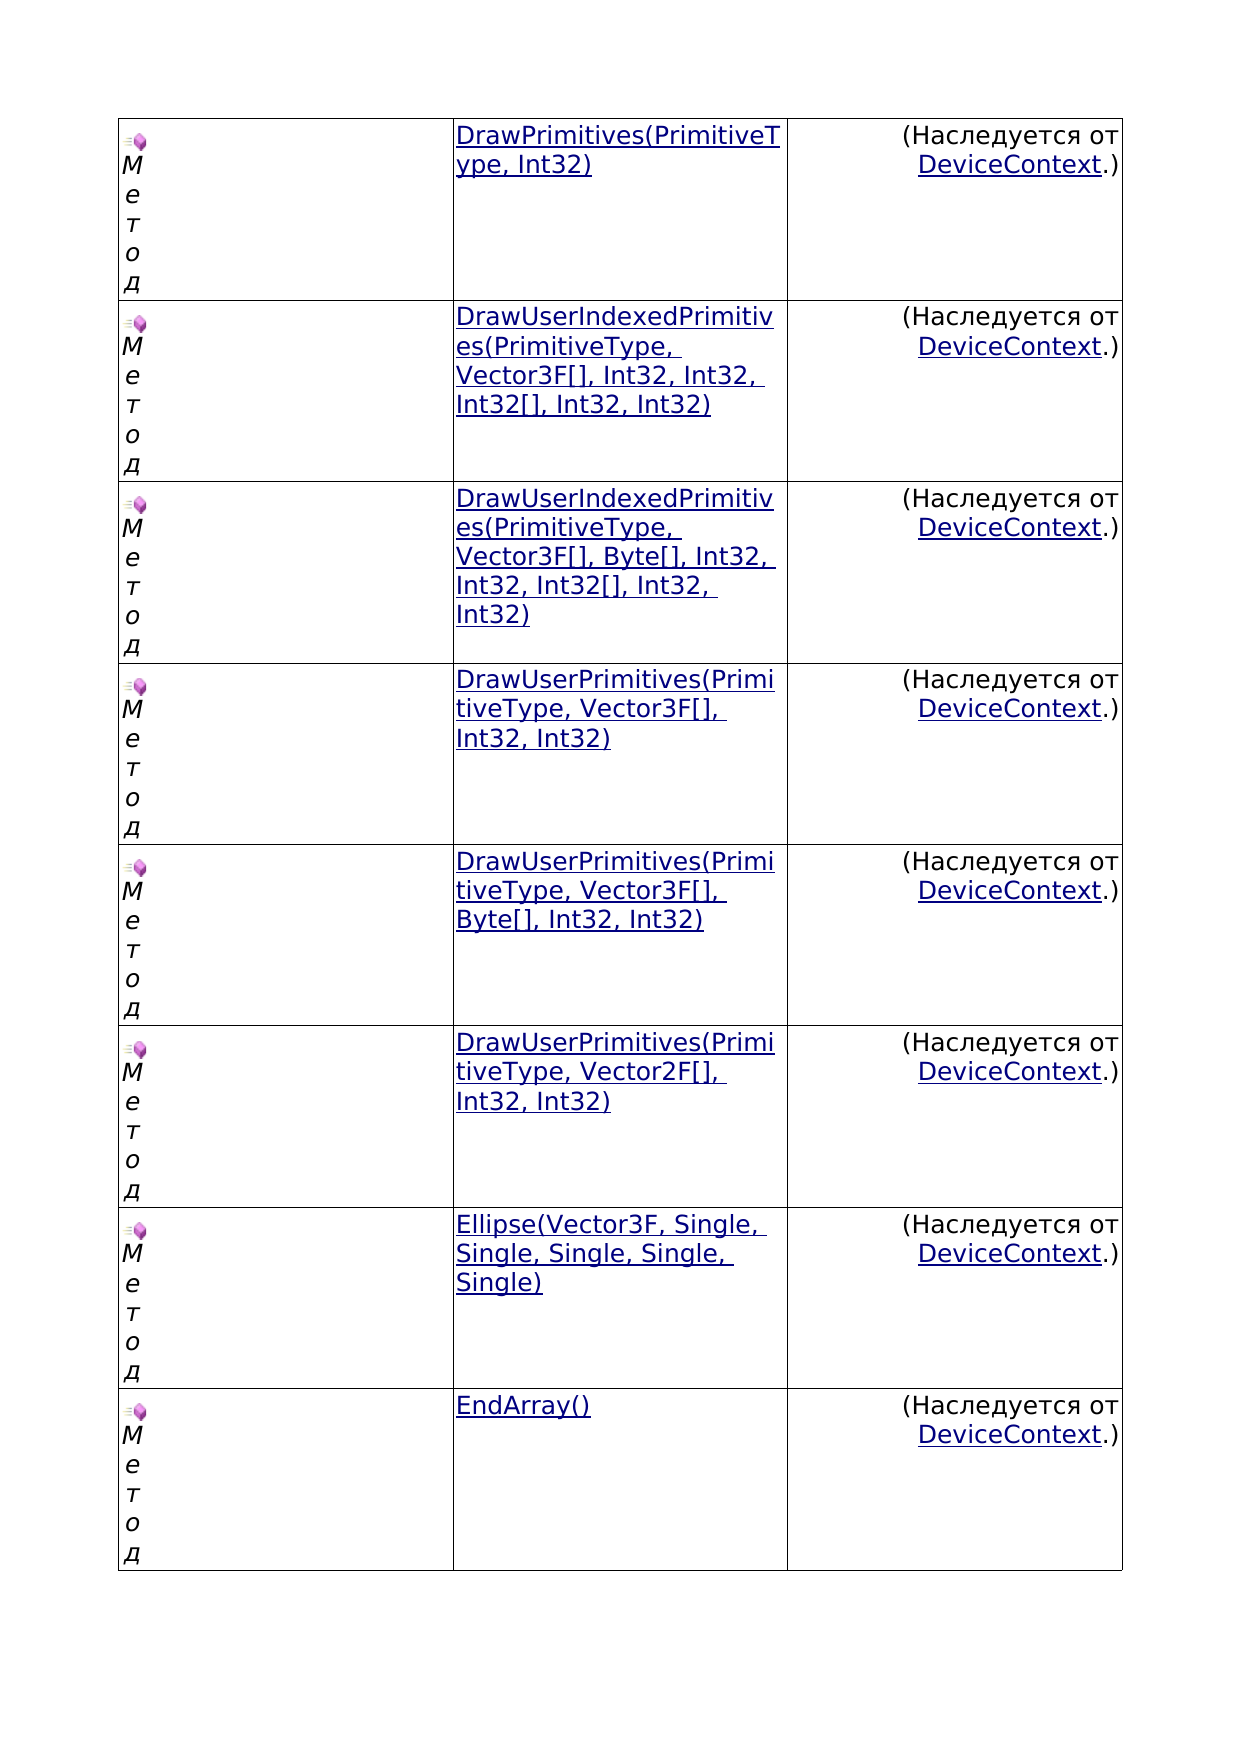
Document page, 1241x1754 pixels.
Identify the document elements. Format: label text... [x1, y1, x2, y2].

table_cell [119, 1026, 453, 1207]
table_cell [119, 482, 453, 662]
table_cell EndArray() [454, 1389, 787, 1570]
picture [121, 859, 147, 877]
table_cell (Наследуется от DeviceContext.) [788, 1389, 1122, 1570]
table_cell DrawUserIndexedPrimitives(PrimitiveType, Vector3F[], Byte[], Int32, Int32, Int32[], Int32, Int32) [454, 482, 787, 662]
table_cell [119, 1208, 453, 1388]
table_cell [119, 664, 453, 844]
picture [121, 1222, 147, 1240]
table_cell Ellipse(Vector3F, Single, Single, Single, Single, Single) [454, 1208, 787, 1388]
table_cell (Наследуется от DeviceContext.) [788, 1026, 1122, 1207]
picture [121, 1403, 147, 1421]
table_cell [119, 301, 453, 481]
table_cell [119, 119, 453, 299]
picture [121, 1041, 147, 1059]
picture [121, 133, 147, 151]
table_cell DrawUserPrimitives(PrimitiveType, Vector3F[], Byte[], Int32, Int32) [454, 845, 787, 1025]
table_cell DrawPrimitives(PrimitiveType, Int32) [454, 119, 787, 299]
table_cell DrawUserPrimitives(PrimitiveType, Vector3F[], Int32, Int32) [454, 664, 787, 844]
table_cell (Наследуется от DeviceContext.) [788, 301, 1122, 481]
table_cell (Наследуется от DeviceContext.) [788, 845, 1122, 1025]
table_cell [119, 845, 453, 1025]
table_cell (Наследуется от DeviceContext.) [788, 482, 1122, 662]
picture [121, 315, 147, 333]
table_cell DrawUserIndexedPrimitives(PrimitiveType, Vector3F[], Int32, Int32, Int32[], Int32, Int32) [454, 301, 787, 481]
table_cell (Наследуется от DeviceContext.) [788, 664, 1122, 844]
picture [121, 496, 147, 514]
table_cell (Наследуется от DeviceContext.) [788, 119, 1122, 299]
table_cell [119, 1389, 453, 1570]
table_cell DrawUserPrimitives(PrimitiveType, Vector2F[], Int32, Int32) [454, 1026, 787, 1207]
table_cell (Наследуется от DeviceContext.) [788, 1208, 1122, 1388]
picture [121, 678, 147, 696]
